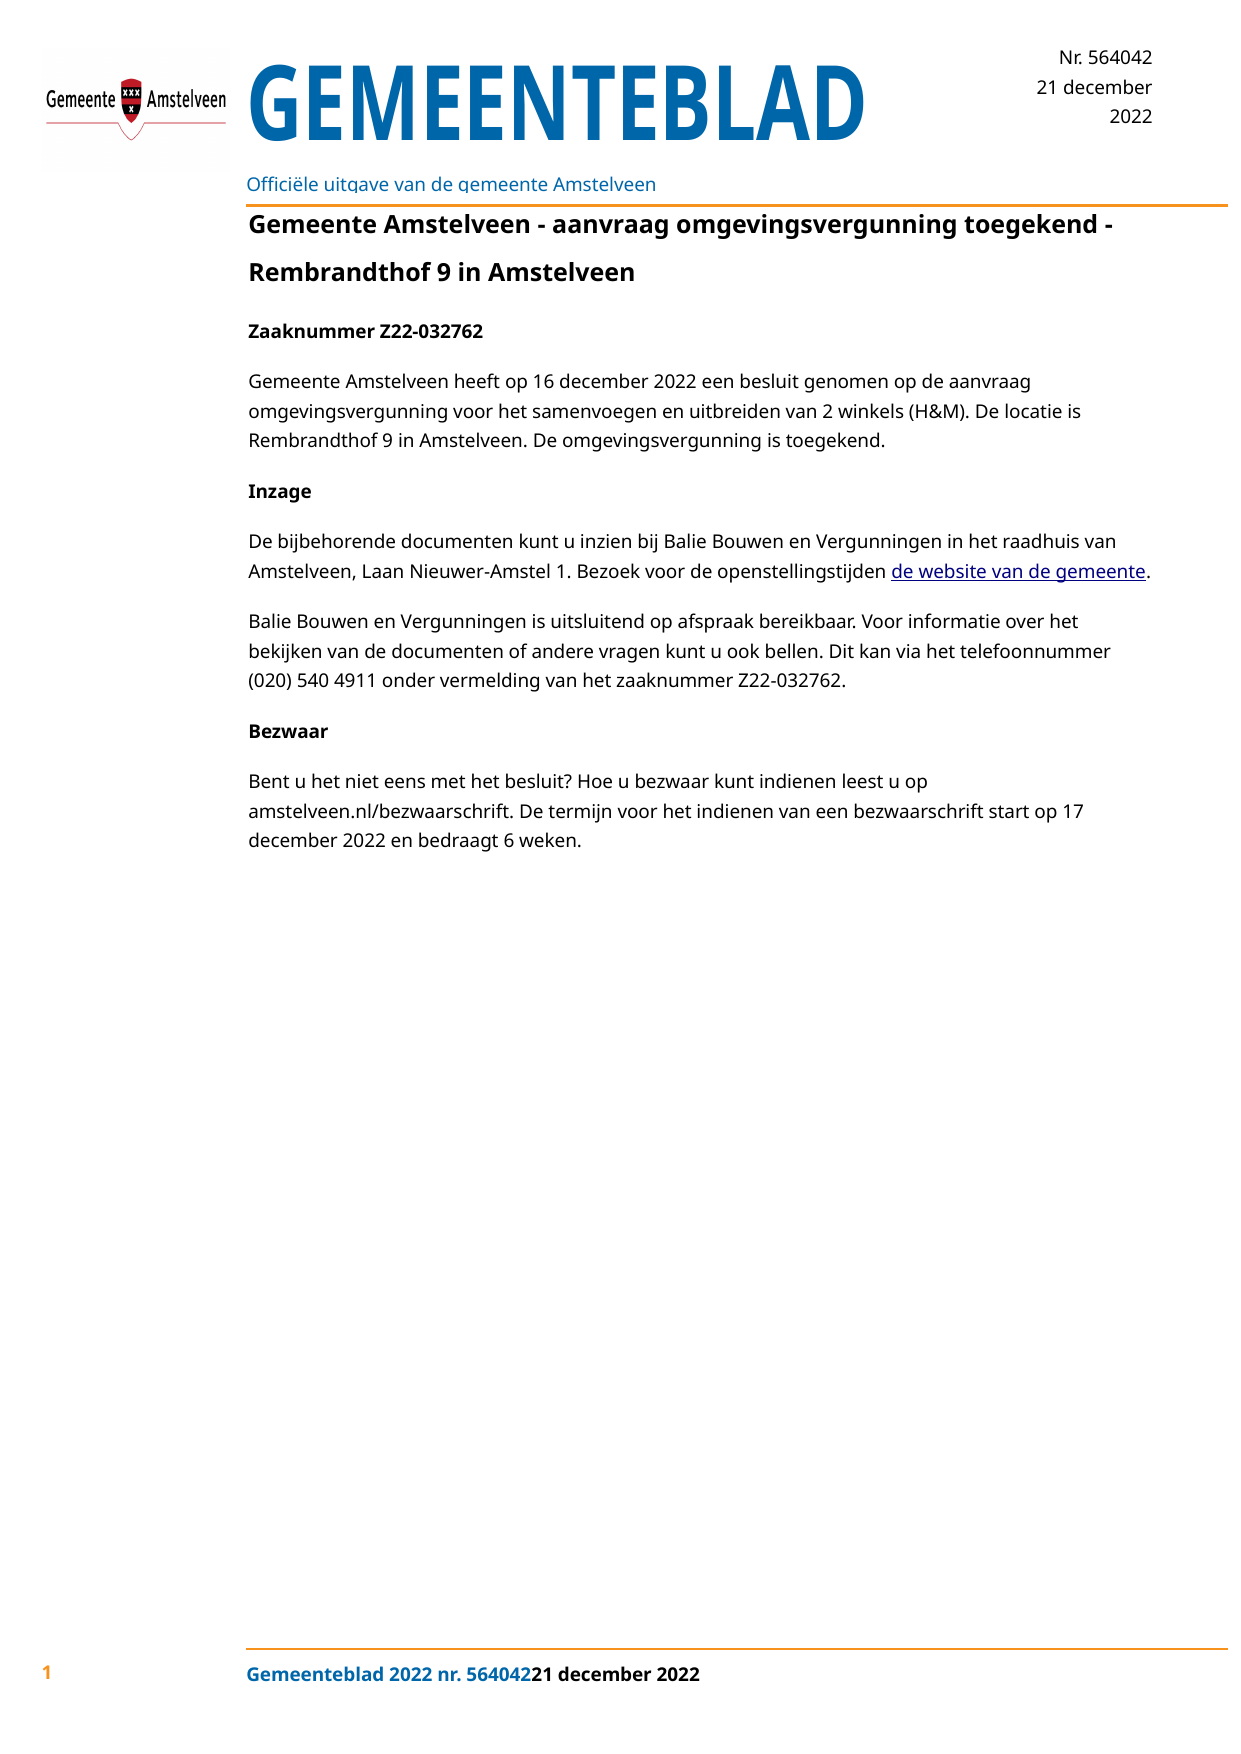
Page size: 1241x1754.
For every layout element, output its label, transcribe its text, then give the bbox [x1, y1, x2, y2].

text Balie Bouwen en Vergunningen is uitsluitend op afspraak bereikbaar. Voor informatie over het bekijken van de documenten of andere vragen kunt u ook bellen. Dit kan via het telefoonnummer (020) 540 4911 onder vermelding van het zaaknummer Z22-032762. [248, 608, 1152, 693]
text Inzage [248, 478, 1152, 504]
text Gemeente Amstelveen - aanvraag omgevingsvergunning toegekend - Rembrandthof 9 in Amstelveen [248, 207, 1152, 288]
text Gemeente Amstelveen heeft op 16 december 2022 een besluit genomen op de aanvraag omgevingsvergunning voor het samenvoegen en uitbreiden van 2 winkels (H&M). De locatie is Rembrandthof 9 in Amstelveen. De omgevingsvergunning is toegekend. [248, 368, 1152, 453]
text Bent u het niet eens met het besluit? Hoe u bezwaar kunt indienen leest u op amstelveen.nl/bezwaarschrift. De termijn voor het indienen van een bezwaarschrift start op 17 december 2022 en bedraagt 6 weken. [248, 768, 1152, 853]
text Bezwaar [248, 718, 1152, 744]
text Zaaknummer Z22-032762 [248, 318, 1152, 344]
text De bijbehorende documenten kunt u inzien bij Balie Bouwen en Vergunningen in het raadhuis van Amstelveen, Laan Nieuwer-Amstel 1. Bezoek voor de openstellingstijden de website van de gemeente. [248, 528, 1152, 584]
picture [41, 47, 231, 172]
